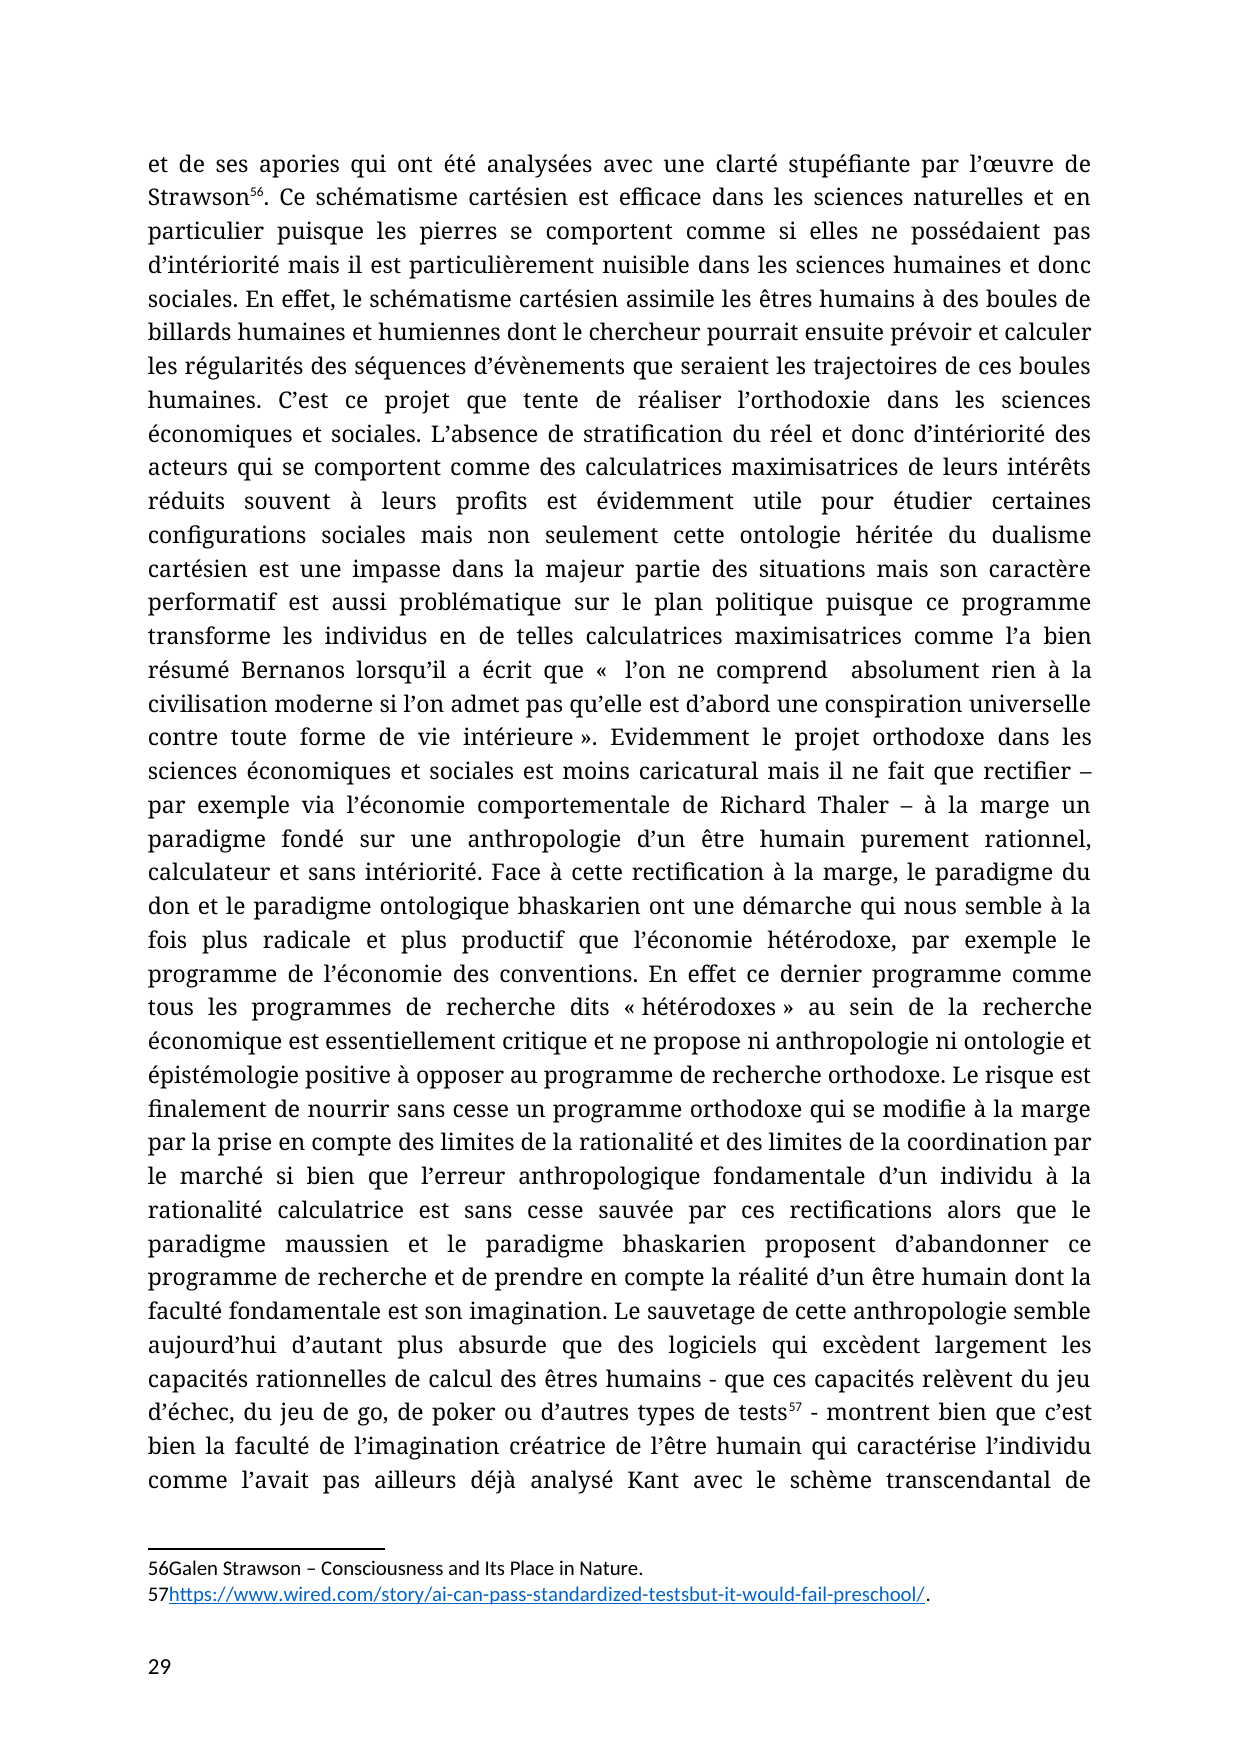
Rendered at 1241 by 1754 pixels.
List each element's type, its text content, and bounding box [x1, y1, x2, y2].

text Galen Strawson – Consciousness and Its Place in Nature. [148, 1556, 1093, 1581]
text et de ses apories qui ont été analysées avec une clarté stupéfiante par l’œuvre de Strawson. Ce schématisme cartésien est efficace dans les sciences naturelles et en particulier puisque les pierres se comportent comme si elles ne possédaient pas d’intériorité mais il est particulièrement nuisible dans les sciences humaines et donc sociales. En effet, le schématisme cartésien assimile les êtres humains à des boules de billards humaines et humiennes dont le chercheur pourrait ensuite prévoir et calculer les régularités des séquences d’évènements que seraient les trajectoires de ces boules humaines. C’est ce projet que tente de réaliser l’orthodoxie dans les sciences économiques et sociales. L’absence de stratification du réel et donc d’intériorité des acteurs qui se comportent comme des calculatrices maximisatrices de leurs intérêts réduits souvent à leurs profits est évidemment utile pour étudier certaines configurations sociales mais non seulement cette ontologie héritée du dualisme cartésien est une impasse dans la majeur partie des situations mais son caractère performatif est aussi problématique sur le plan politique puisque ce programme transforme les individus en de telles calculatrices maximisatrices comme l’a bien résumé Bernanos lorsqu’il a écrit que « l’on ne comprend absolument rien à la civilisation moderne si l’on admet pas qu’elle est d’abord une conspiration universelle contre toute forme de vie intérieure ». Evidemment le projet orthodoxe dans les sciences économiques et sociales est moins caricatural mais il ne fait que rectifier – par exemple via l’économie comportementale de Richard Thaler – à la marge un paradigme fondé sur une anthropologie d’un être humain purement rationnel, calculateur et sans intériorité. Face à cette rectification à la marge, le paradigme du don et le paradigme ontologique bhaskarien ont une démarche qui nous semble à la fois plus radicale et plus productif que l’économie hétérodoxe, par exemple le programme de l’économie des conventions. En effet ce dernier programme comme tous les programmes de recherche dits « hétérodoxes » au sein de la recherche économique est essentiellement critique et ne propose ni anthropologie ni ontologie et épistémologie positive à opposer au programme de recherche orthodoxe. Le risque est finalement de nourrir sans cesse un programme orthodoxe qui se modifie à la marge par la prise en compte des limites de la rationalité et des limites de la coordination par le marché si bien que l’erreur anthropologique fondamentale d’un individu à la rationalité calculatrice est sans cesse sauvée par ces rectifications alors que le paradigme maussien et le paradigme bhaskarien proposent d’abandonner ce programme de recherche et de prendre en compte la réalité d’un être humain dont la faculté fondamentale est son imagination. Le sauvetage de cette anthropologie semble aujourd’hui d’autant plus absurde que des logiciels qui excèdent largement les capacités rationnelles de calcul des êtres humains - que ces capacités relèvent du jeu d’échec, du jeu de go, de poker ou d’autres types de tests - montrent bien que c’est bien la faculté de l’imagination créatrice de l’être humain qui caractérise l’individu comme l’avait pas ailleurs déjà analysé Kant avec le schème transcendantal de [148, 148, 1093, 1495]
text https://www.wired.com/story/ai-can-pass-standardized-testsbut-it-would-fail-preschool/. [148, 1581, 1093, 1606]
